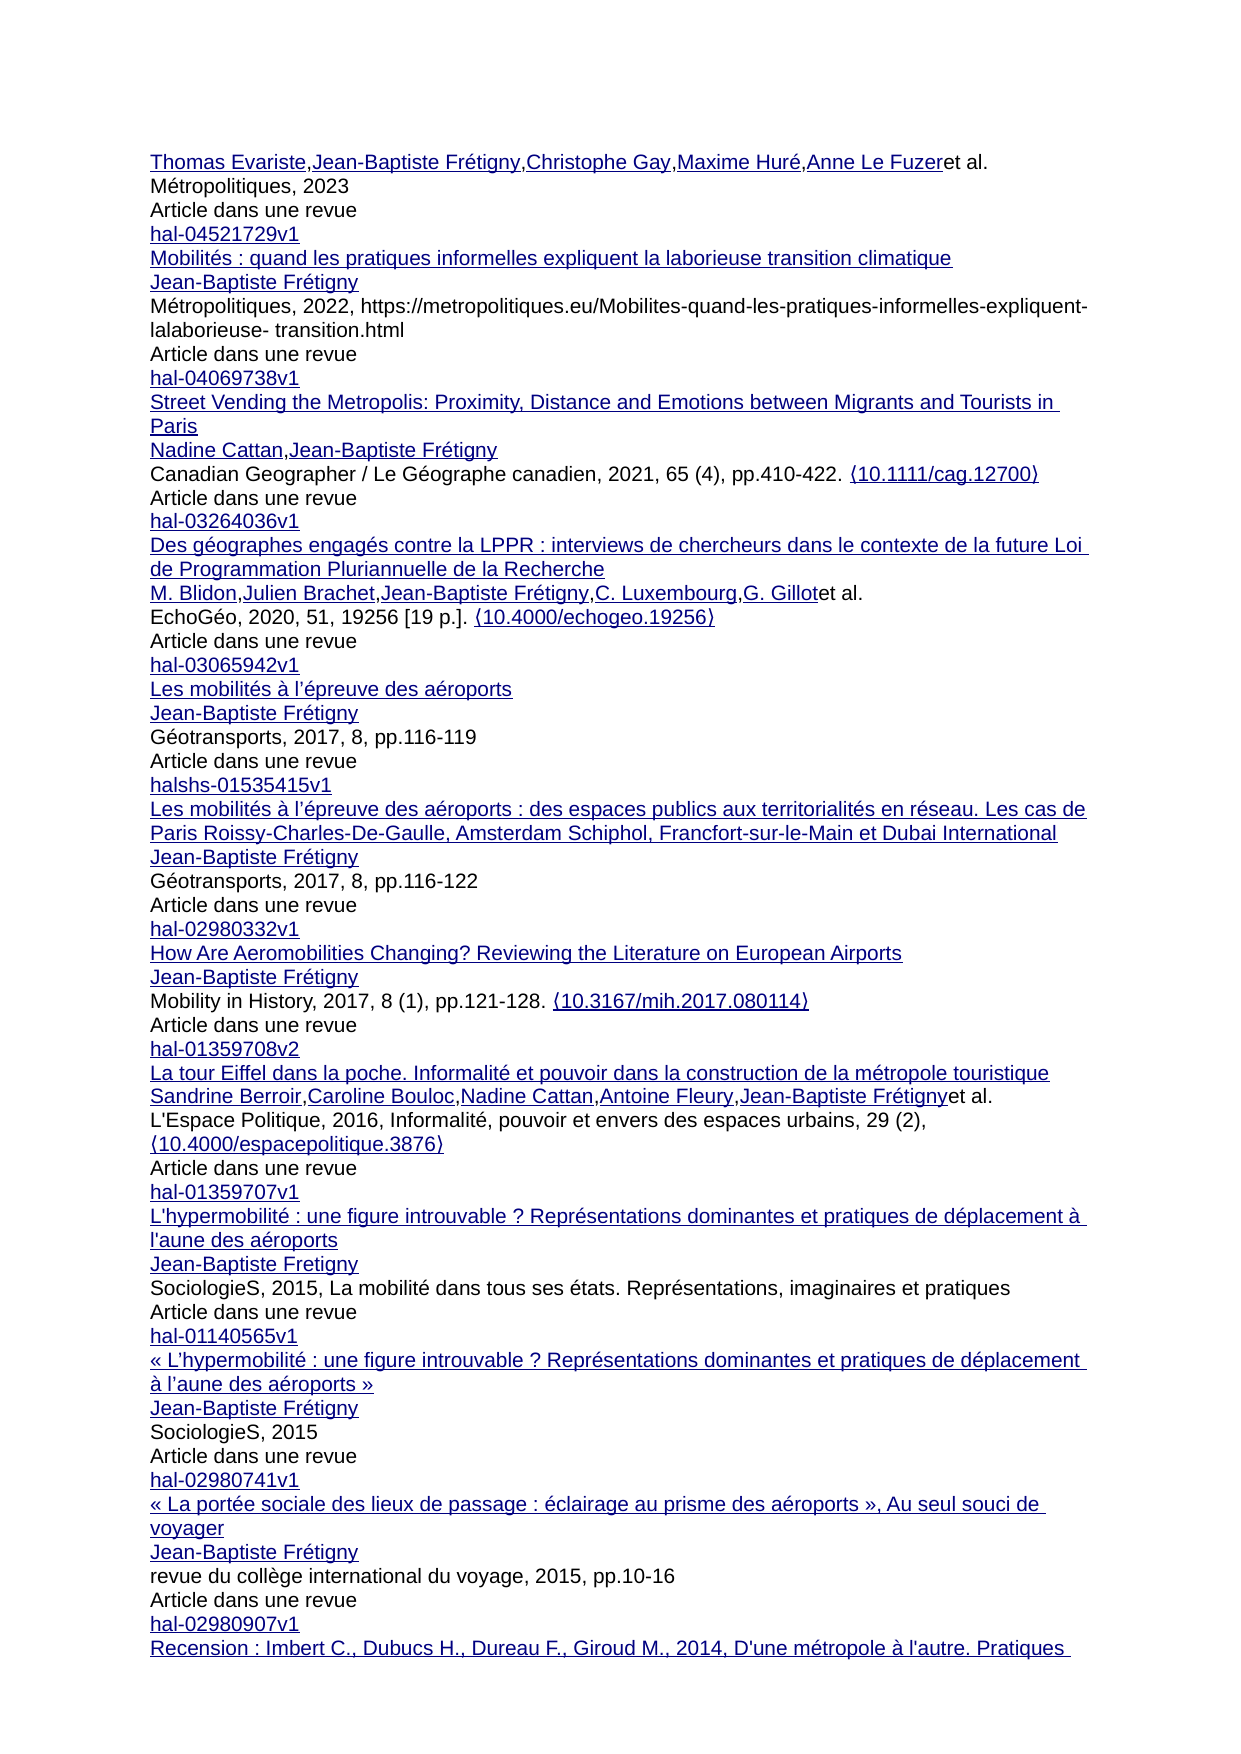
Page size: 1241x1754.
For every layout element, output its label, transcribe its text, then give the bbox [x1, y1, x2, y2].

table_cell L'hypermobilité : une figure introuvable ? Représentations dominantes et pratiques de déplacement à l'aune des aéroports Jean-Baptiste Fretigny SociologieS, 2015, La mobilité dans tous ses états. Représentations, imaginaires et pratiques Article dans une revue hal-01140565v1 [150, 1204, 1090, 1348]
table_cell « La portée sociale des lieux de passage : éclairage au prisme des aéroports », Au seul souci de voyager Jean-Baptiste Frétigny revue du collège international du voyage, 2015, pp.10-16 Article dans une revue hal-02980907v1 [150, 1492, 1090, 1635]
table_cell Street Vending the Metropolis: Proximity, Distance and Emotions between Migrants and Tourists in Paris Nadine Cattan,Jean-Baptiste Frétigny Canadian Geographer / Le Géographe canadien, 2021, 65 (4), pp.410-422. ⟨10.1111/cag.12700⟩ Article dans une revue hal-03264036v1 [150, 390, 1090, 533]
table_cell Les mobilités à l’épreuve des aéroports Jean-Baptiste Frétigny Géotransports, 2017, 8, pp.116-119 Article dans une revue halshs-01535415v1 [150, 677, 1090, 797]
table_cell Mobilités : quand les pratiques informelles expliquent la laborieuse transition climatique Jean-Baptiste Frétigny Métropolitiques, 2022, https://metropolitiques.eu/Mobilites-quand-les-pratiques-informelles-expliquent-lalaborieuse- transition.html Article dans une revue hal-04069738v1 [150, 246, 1090, 389]
table_cell Les mobilités à l’épreuve des aéroports : des espaces publics aux territorialités en réseau. Les cas de Paris Roissy-Charles-De-Gaulle, Amsterdam Schiphol, Francfort-sur-le-Main et Dubai International Jean-Baptiste Frétigny Géotransports, 2017, 8, pp.116-122 Article dans une revue hal-02980332v1 [150, 797, 1090, 941]
table_cell How Are Aeromobilities Changing? Reviewing the Literature on European Airports Jean-Baptiste Frétigny Mobility in History, 2017, 8 (1), pp.121-128. ⟨10.3167/mih.2017.080114⟩ Article dans une revue hal-01359708v2 [150, 941, 1090, 1060]
table_cell Thomas Evariste,Jean-Baptiste Frétigny,Christophe Gay,Maxime Huré,Anne Le Fuzeret al. Métropolitiques, 2023 Article dans une revue hal-04521729v1 [150, 150, 1090, 246]
table_cell Des géographes engagés contre la LPPR : interviews de chercheurs dans le contexte de la future Loi de Programmation Pluriannuelle de la Recherche M. Blidon,Julien Brachet,Jean-Baptiste Frétigny,C. Luxembourg,G. Gillotet al. EchoGéo, 2020, 51, 19256 [19 p.]. ⟨10.4000/echogeo.19256⟩ Article dans une revue hal-03065942v1 [150, 533, 1090, 677]
table_cell La tour Eiffel dans la poche. Informalité et pouvoir dans la construction de la métropole touristique Sandrine Berroir,Caroline Bouloc,Nadine Cattan,Antoine Fleury,Jean-Baptiste Frétignyet al. L'Espace Politique, 2016, Informalité, pouvoir et envers des espaces urbains, 29 (2), ⟨10.4000/espacepolitique.3876⟩ Article dans une revue hal-01359707v1 [150, 1060, 1090, 1204]
table_cell « L’hypermobilité : une figure introuvable ? Représentations dominantes et pratiques de déplacement à l’aune des aéroports » Jean-Baptiste Frétigny SociologieS, 2015 Article dans une revue hal-02980741v1 [150, 1348, 1090, 1492]
table_cell Recension : Imbert C., Dubucs H., Dureau F., Giroud M., 2014, D'une métropole à l'autre. Pratiques [150, 1635, 1090, 1659]
